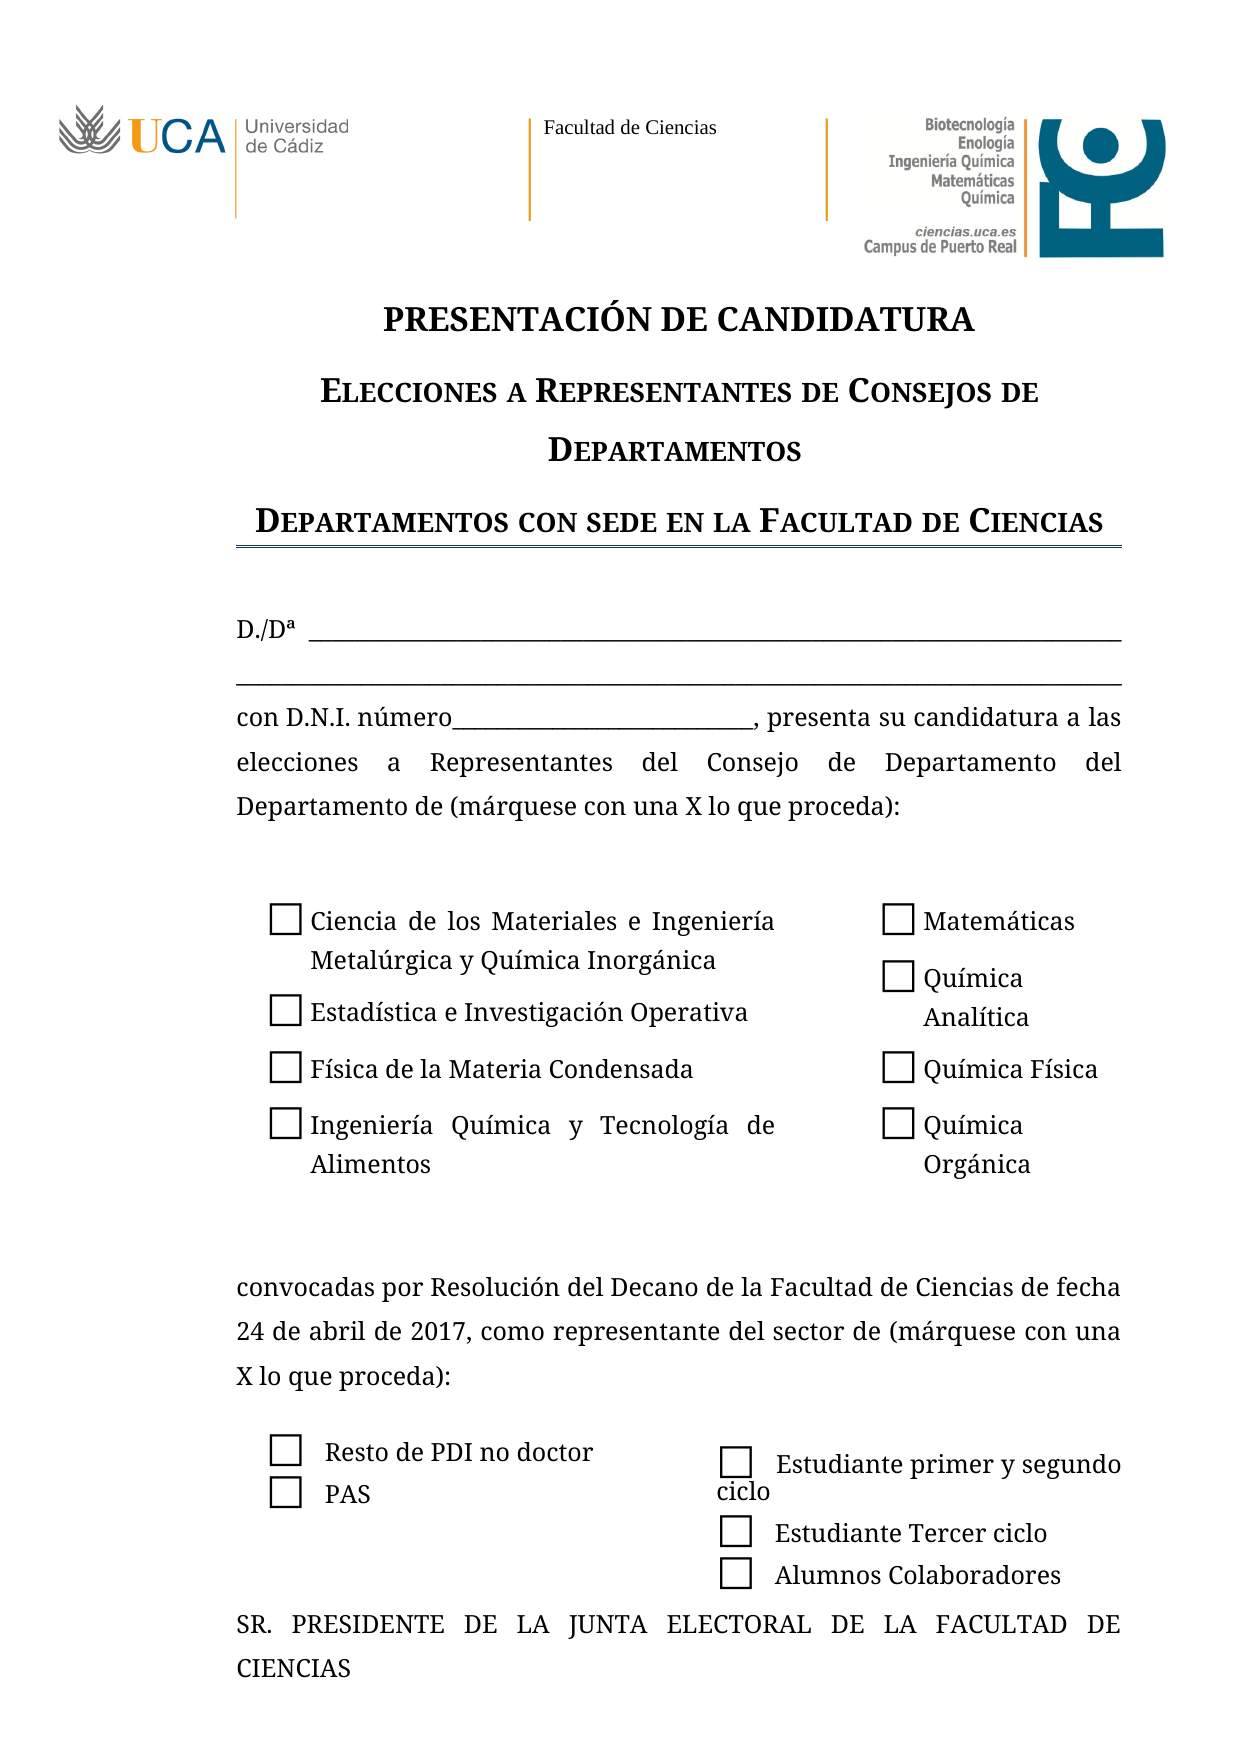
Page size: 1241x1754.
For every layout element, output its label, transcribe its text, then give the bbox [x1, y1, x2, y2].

text □ Ingeniería Química y Tecnología de Alimentos [266, 1090, 775, 1181]
text convocadas por Resolución del Decano de la Facultad de Ciencias de fecha 24 de abril de 2017, como representante del sector de (márquese con una X lo que proceda): [236, 1269, 1122, 1392]
text PRESENTACIÓN DE CANDIDATURA [236, 295, 1122, 341]
text □ Ciencia de los Materiales e Ingeniería Metalúrgica y Química Inorgánica [266, 886, 775, 977]
text □ Química Física [879, 1033, 1122, 1090]
text □ Física de la Materia Condensada [266, 1033, 775, 1090]
text □ Estudiante Tercer ciclo [716, 1508, 1122, 1551]
text □ Alumnos Colaboradores [716, 1551, 1122, 1593]
text □ Química Orgánica [879, 1090, 1122, 1181]
text □ Química Analítica [879, 943, 1122, 1033]
text □ Estudiante primer y segundo ciclo [716, 1440, 1122, 1508]
text Elecciones a Representantes de Consejos de Departamentos [236, 367, 1122, 471]
text □ Estadística e Investigación Operativa [266, 977, 775, 1033]
text con D.N.I. número , presenta su candidatura a las elecciones a Representantes del Consejo de Departamento del Departamento de (márquese con una X lo que proceda): [236, 700, 1122, 822]
text □ Resto de PDI no doctor [266, 1427, 642, 1470]
text Departamentos con sede en la Facultad de Ciencias [236, 497, 1122, 545]
text □ PAS [266, 1470, 642, 1512]
text D./Dª [236, 611, 1122, 645]
text □ Matemáticas [879, 886, 1122, 943]
